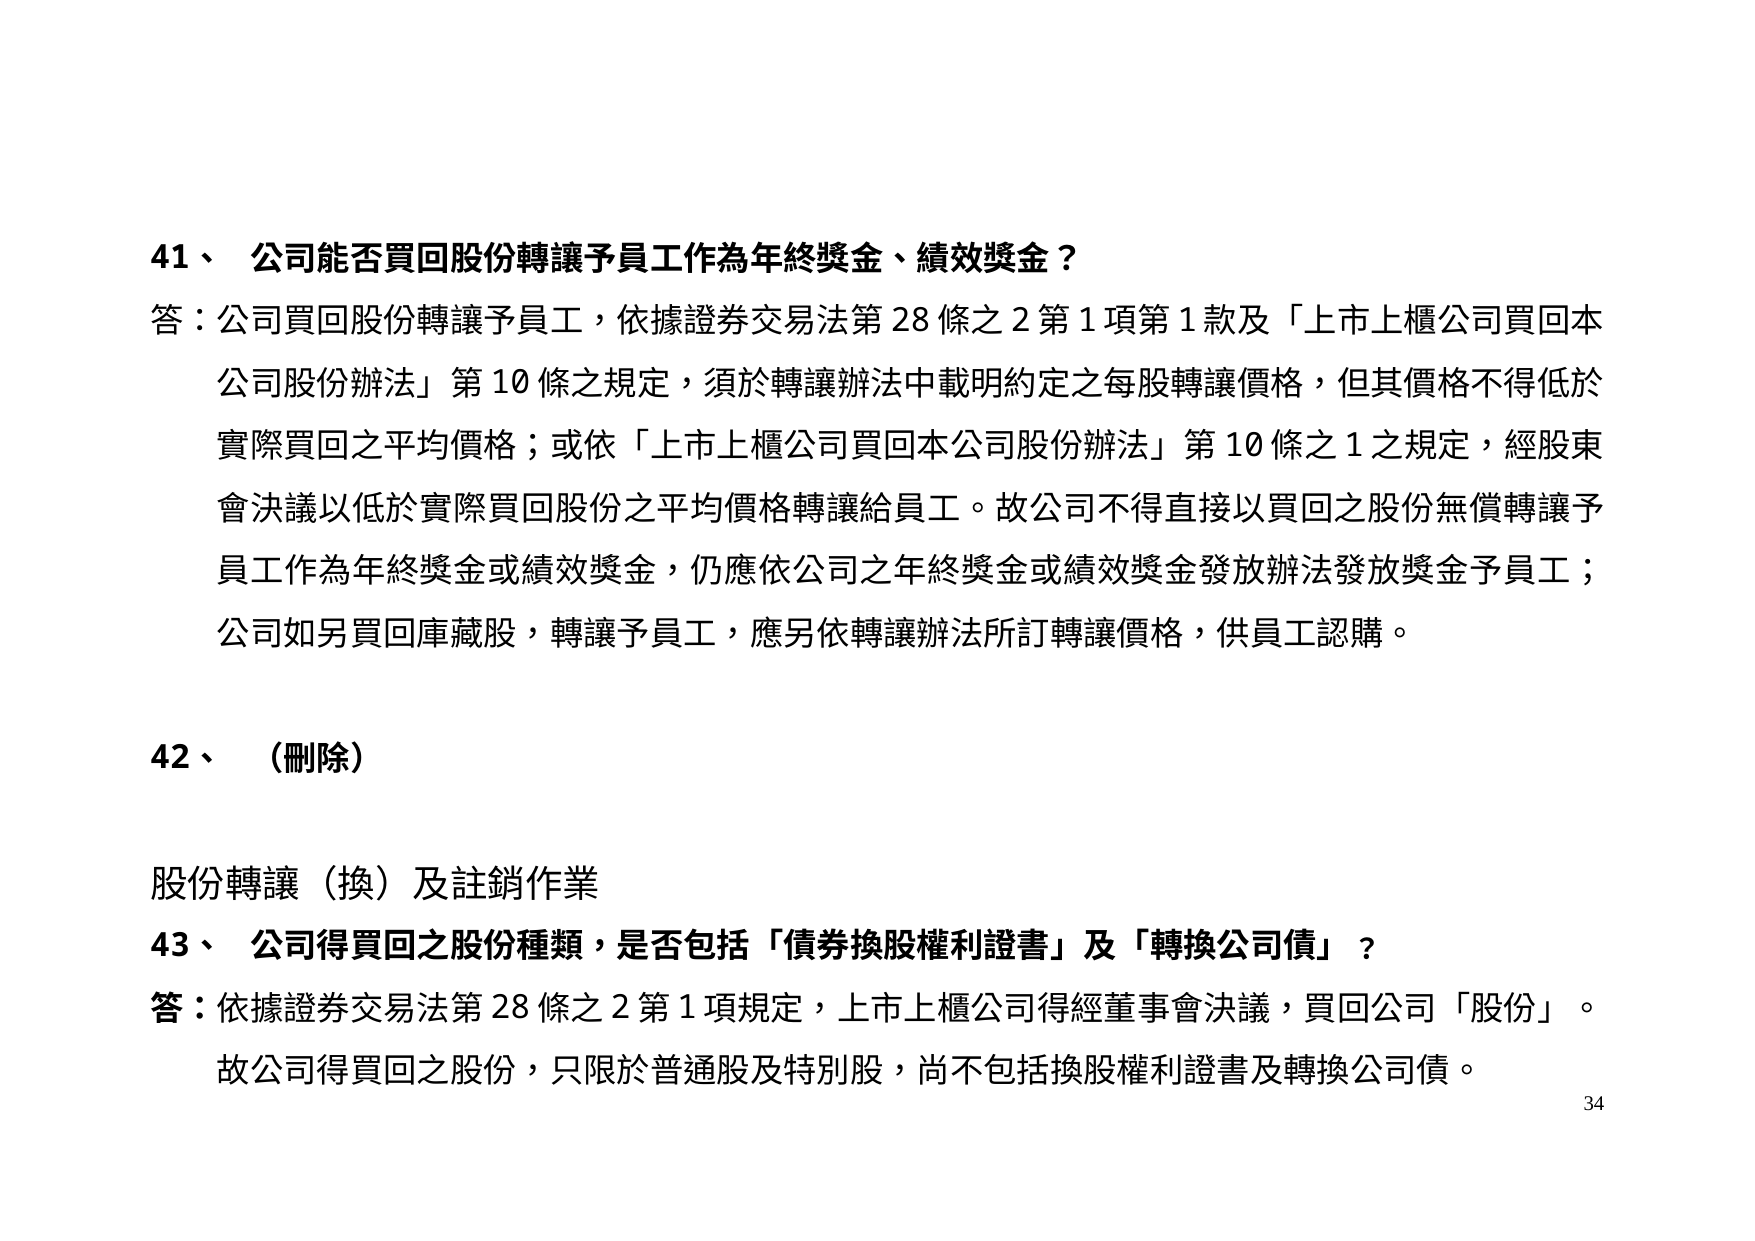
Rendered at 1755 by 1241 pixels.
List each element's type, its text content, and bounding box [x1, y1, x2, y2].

text 答：依據證券交易法第28條之2第1項規定，上市上櫃公司得經董事會決議，買回公司「股份」。故公司得買回之股份，只限於普通股及特別股，尚不包括換股權利證書及轉換公司債。 [150, 964, 1604, 1089]
list 公司得買回之股份種類，是否包括「債券換股權利證書」及「轉換公司債」﹖ [150, 901, 1604, 964]
text 股份轉讓（換）及註銷作業 [150, 839, 1604, 901]
list （刪除） [150, 714, 1604, 776]
list 公司能否買回股份轉讓予員工作為年終獎金、績效獎金？ [150, 214, 1604, 276]
text 答：公司買回股份轉讓予員工，依據證券交易法第28條之2第1項第1款及「上市上櫃公司買回本公司股份辦法」第10條之規定，須於轉讓辦法中載明約定之每股轉讓價格，但其價格不得低於實際買回之平均價格；或依「上市上櫃公司買回本公司股份辦法」第10條之1之規定，經股東會決議以低於實際買回股份之平均價格轉讓給員工。故公司不得直接以買回之股份無償轉讓予員工作為年終獎金或績效獎金，仍應依公司之年終獎金或績效獎金發放辦法發放獎金予員工；公司如另買回庫藏股，轉讓予員工，應另依轉讓辦法所訂轉讓價格，供員工認購。 [150, 276, 1604, 651]
